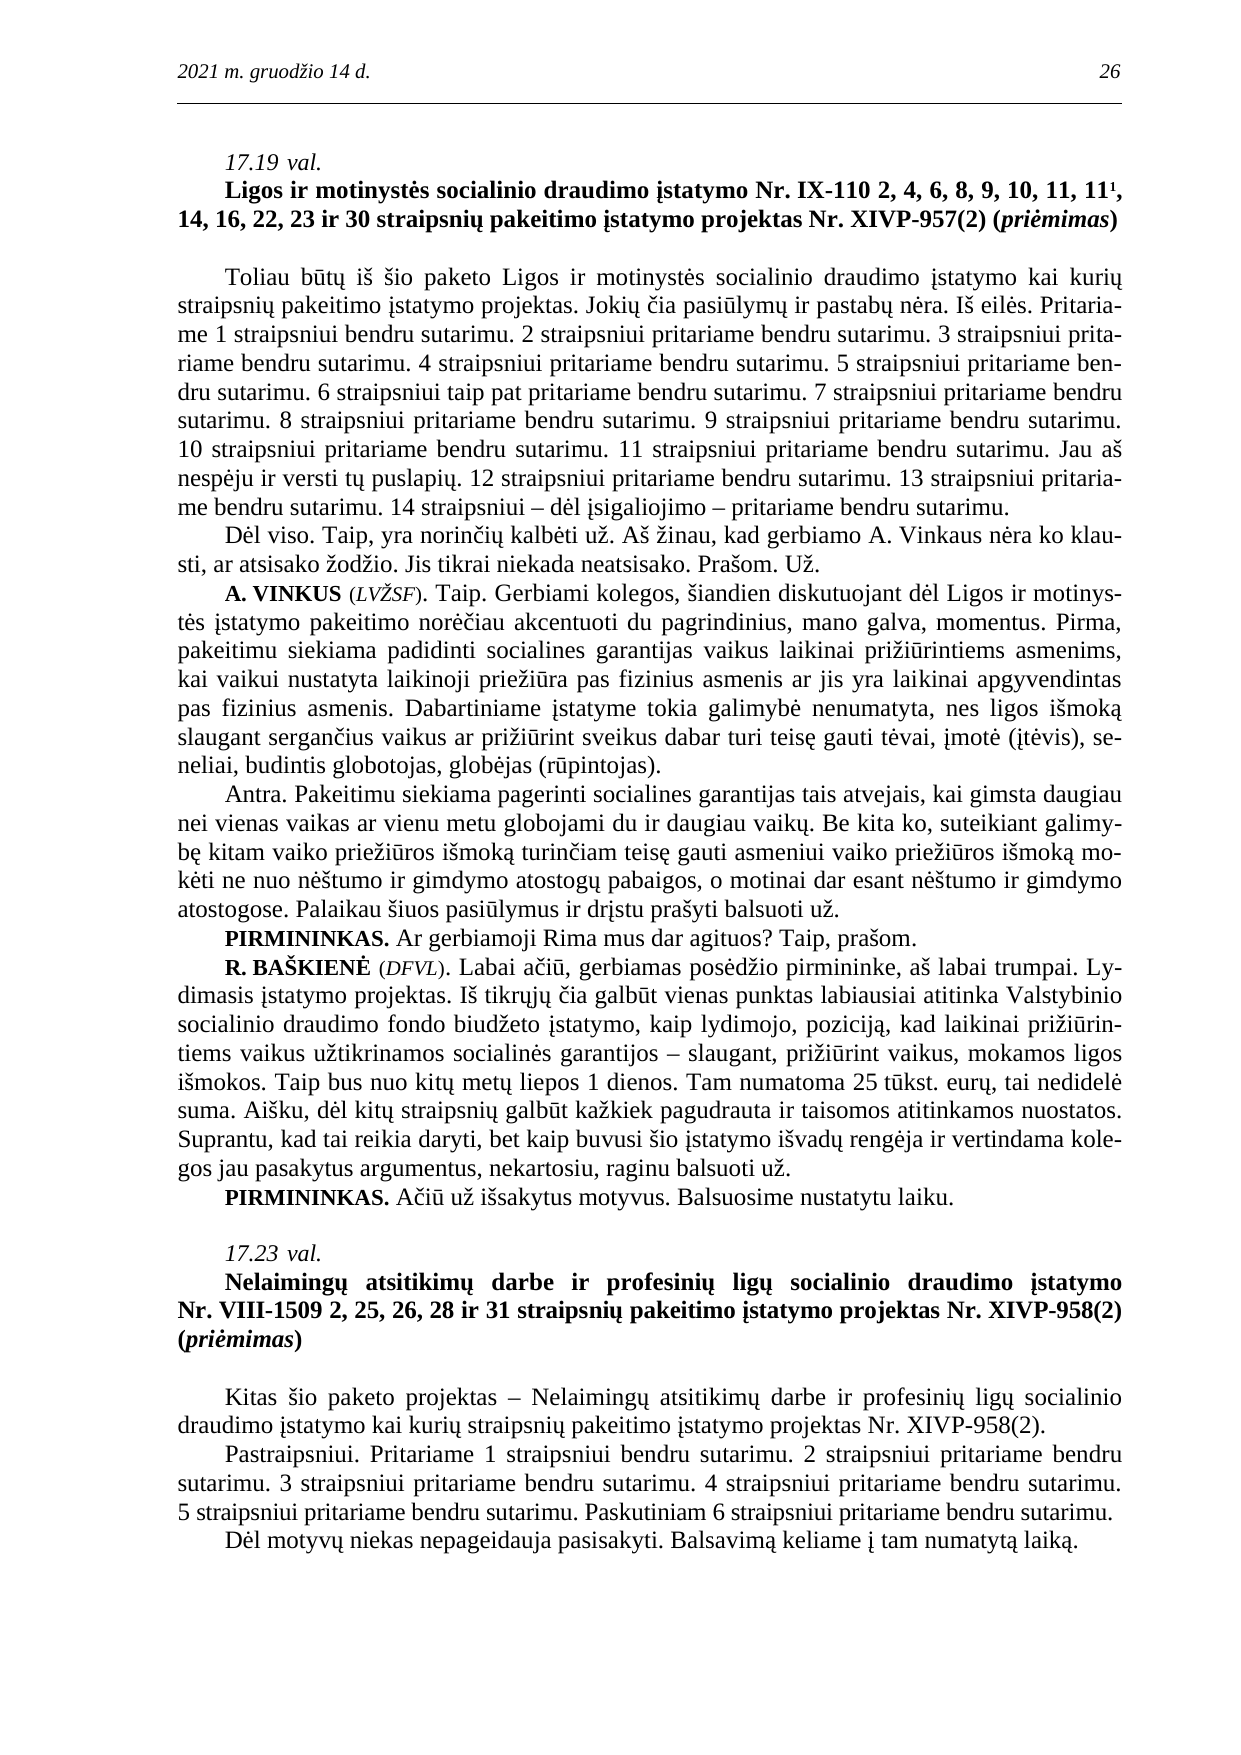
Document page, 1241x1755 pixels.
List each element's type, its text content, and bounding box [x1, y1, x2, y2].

text Dėl vi­so. Taip, yra no­rin­čių kal­bė­ti už. Aš ži­nau, kad ger­bia­mo A. Vin­kaus nė­ra ko klau­s­ti, ar at­si­sa­ko žo­džio. Jis tik­rai nie­ka­da ne­at­si­sa­ko. Pra­šom. Už. [177, 520, 1122, 578]
text A. VINKUS (LVŽSF). Taip. Ger­bia­mi ko­le­gos, šian­dien dis­ku­tuo­jant dėl Li­gos ir mo­ti­nys­tės įsta­ty­mo pa­kei­ti­mo no­rė­čiau ak­cen­tuo­ti du pa­grin­di­nius, ma­no gal­va, mo­men­tus. Pir­ma, pa­kei­ti­mu sie­kia­ma pa­di­din­ti so­cia­li­nes ga­ran­ti­jas vai­kus lai­ki­nai pri­žiū­rin­tiems as­me­nims, kai vai­kui nu­sta­ty­ta lai­ki­no­ji prie­žiū­ra pas fi­zi­nius as­me­nis ar jis yra lai­ki­nai ap­gy­ven­din­tas pas fi­zi­nius as­me­nis. Da­bar­ti­nia­me įsta­ty­me to­kia ga­li­my­bė ne­nu­ma­ty­ta, nes li­gos iš­mo­ką slau­gant ser­gan­čius vai­kus ar pri­žiū­rint svei­kus da­bar tu­ri tei­sę gau­ti tė­vai, įmo­tė (įtė­vis), se­ne­liai, bu­din­tis glo­bo­to­jas, glo­bė­jas (rū­pin­to­jas). [177, 578, 1122, 779]
text An­tra. Pa­kei­ti­mu sie­kia­ma pa­ge­rin­ti so­cia­li­nes ga­ran­ti­jas tais at­ve­jais, kai gims­ta dau­giau nei vie­nas vai­kas ar vie­nu me­tu glo­bo­ja­mi du ir dau­giau vai­kų. Be ki­ta ko, su­tei­kiant ga­li­my­bę ki­tam vai­ko prie­žiū­ros iš­mo­ką tu­rin­čiam tei­sę gau­ti as­me­niui vai­ko prie­žiū­ros iš­mo­ką mo­kė­ti ne nuo nėš­tu­mo ir gim­dy­mo atos­to­gų pa­bai­gos, o mo­ti­nai dar esant nėš­tu­mo ir gim­dy­mo atos­to­go­se. Pa­lai­kau šiuos pa­siū­ly­mus ir drįs­tu pra­šy­ti bal­suo­ti už. [177, 779, 1122, 923]
text Li­gos ir mo­ti­nys­tės so­cia­li­nio drau­di­mo įsta­ty­mo Nr. IX-110 2, 4, 6, 8, 9, 10, 11, 111, 14, 16, 22, 23 ir 30 straips­nių pa­kei­ti­mo įsta­ty­mo pro­jek­tas Nr. XIVP-957(2) (pri­ėmi­mas) [177, 175, 1122, 233]
text PIRMININKAS. Ačiū už iš­sa­ky­tus mo­ty­vus. Bal­suo­si­me nu­sta­ty­tu lai­ku. [177, 1182, 1122, 1210]
text Ne­lai­min­gų at­si­ti­ki­mų dar­be ir pro­fe­si­nių li­gų so­cia­li­nio drau­di­mo įsta­ty­mo Nr. VIII-1509 2, 25, 26, 28 ir 31 straips­nių pa­kei­ti­mo įsta­ty­mo pro­jek­tas Nr. XIVP-958(2) (pri­ėmi­mas) [177, 1267, 1122, 1353]
text 17.23 val. [224, 1239, 1122, 1267]
text PIRMININKAS. Ar ger­bia­mo­ji Ri­ma mus dar agi­tuos? Taip, pra­šom. [177, 923, 1122, 952]
text To­liau bū­tų iš šio pa­ke­to Li­gos ir mo­ti­nys­tės so­cia­li­nio drau­di­mo įsta­ty­mo kai ku­rių straips­nių pa­kei­ti­mo įsta­ty­mo pro­jek­tas. Jo­kių čia pa­siū­ly­mų ir pa­sta­bų nė­ra. Iš ei­lės. Pri­ta­ria­me 1 straips­niui ben­dru su­ta­ri­mu. 2 straips­niui pri­ta­ria­me ben­dru su­ta­ri­mu. 3 straips­niui pri­ta­ria­me ben­dru su­ta­ri­mu. 4 straips­niui pri­ta­ria­me ben­dru su­ta­ri­mu. 5 straips­niui pri­ta­ria­me ben­dru su­ta­ri­mu. 6 straips­niui taip pat pri­ta­ria­me ben­dru su­ta­ri­mu. 7 straips­niui pri­ta­ria­me ben­dru su­ta­ri­mu. 8 straips­niui pri­ta­ria­me ben­dru su­ta­ri­mu. 9 straips­niui pri­ta­ria­me ben­dru su­ta­ri­mu. 10 straips­niui pri­ta­ria­me ben­dru su­ta­ri­mu. 11 straips­niui pri­ta­ria­me ben­dru su­ta­ri­mu. Jau aš ne­spė­ju ir vers­ti tų pus­la­pių. 12 straips­niui pri­ta­ria­me ben­dru su­ta­ri­mu. 13 straips­niui pri­ta­ria­me ben­dru su­ta­ri­mu. 14 straips­niui – dėl įsi­ga­lio­ji­mo – pri­ta­ria­me ben­dru su­ta­ri­mu. [177, 262, 1122, 520]
text 17.19 val. [224, 148, 1122, 175]
text R. BAŠKIENĖ (DFVL). La­bai ačiū, ger­bia­mas po­sė­džio pir­mi­nin­ke, aš la­bai trum­pai. Ly­di­ma­sis įsta­ty­mo pro­jek­tas. Iš tik­rų­jų čia gal­būt vie­nas punk­tas la­biau­siai ati­tin­ka Vals­ty­bi­nio so­cia­li­nio drau­di­mo fon­do biu­dže­to įsta­ty­mo, kaip ly­di­mo­jo, po­zi­ci­ją, kad lai­ki­nai pri­žiū­rin­tiems vai­kus už­tik­ri­na­mos so­cia­li­nės ga­ran­ti­jos – slau­gant, pri­žiū­rint vai­kus, mo­ka­mos li­gos iš­mo­kos. Taip bus nuo ki­tų me­tų lie­pos 1 die­nos. Tam nu­ma­to­ma 25 tūkst. eu­rų, tai ne­di­de­lė su­ma. Aiš­ku, dėl ki­tų straips­nių gal­būt kaž­kiek pa­gud­rau­ta ir tai­so­mos ati­tin­ka­mos nuo­sta­tos. Su­pran­tu, kad tai rei­kia da­ry­ti, bet kaip bu­vu­si šio įsta­ty­mo iš­va­dų ren­gė­ja ir ver­tin­da­ma ko­le­gos jau pa­sa­ky­tus ar­gu­men­tus, ne­kar­to­siu, ra­gi­nu bal­suo­ti už. [177, 952, 1122, 1182]
text Ki­tas šio pa­ke­to pro­jek­tas – Ne­lai­min­gų at­si­ti­ki­mų dar­be ir pro­fe­si­nių li­gų so­cia­li­nio drau­di­mo įsta­ty­mo kai ku­rių straips­nių pa­kei­ti­mo įsta­ty­mo pro­jek­tas Nr. XIVP-958(2). [177, 1382, 1122, 1439]
text Pa­straips­niui. Pri­ta­ria­me 1 straips­niui ben­dru su­ta­ri­mu. 2 straips­niui pri­ta­ria­me ben­dru su­ta­ri­mu. 3 straips­niui pri­ta­ria­me ben­dru su­ta­ri­mu. 4 straips­niui pri­ta­ria­me ben­dru su­ta­ri­mu. 5 straips­niui pri­ta­ria­me ben­dru su­ta­ri­mu. Pas­ku­ti­niam 6 straips­niui pri­ta­ria­me ben­dru su­ta­ri­mu. [177, 1439, 1122, 1525]
text Dėl mo­ty­vų nie­kas ne­pa­gei­dau­ja pa­si­sa­ky­ti. Bal­sa­vi­mą ke­lia­me į tam nu­ma­ty­tą lai­ką. [177, 1525, 1122, 1554]
